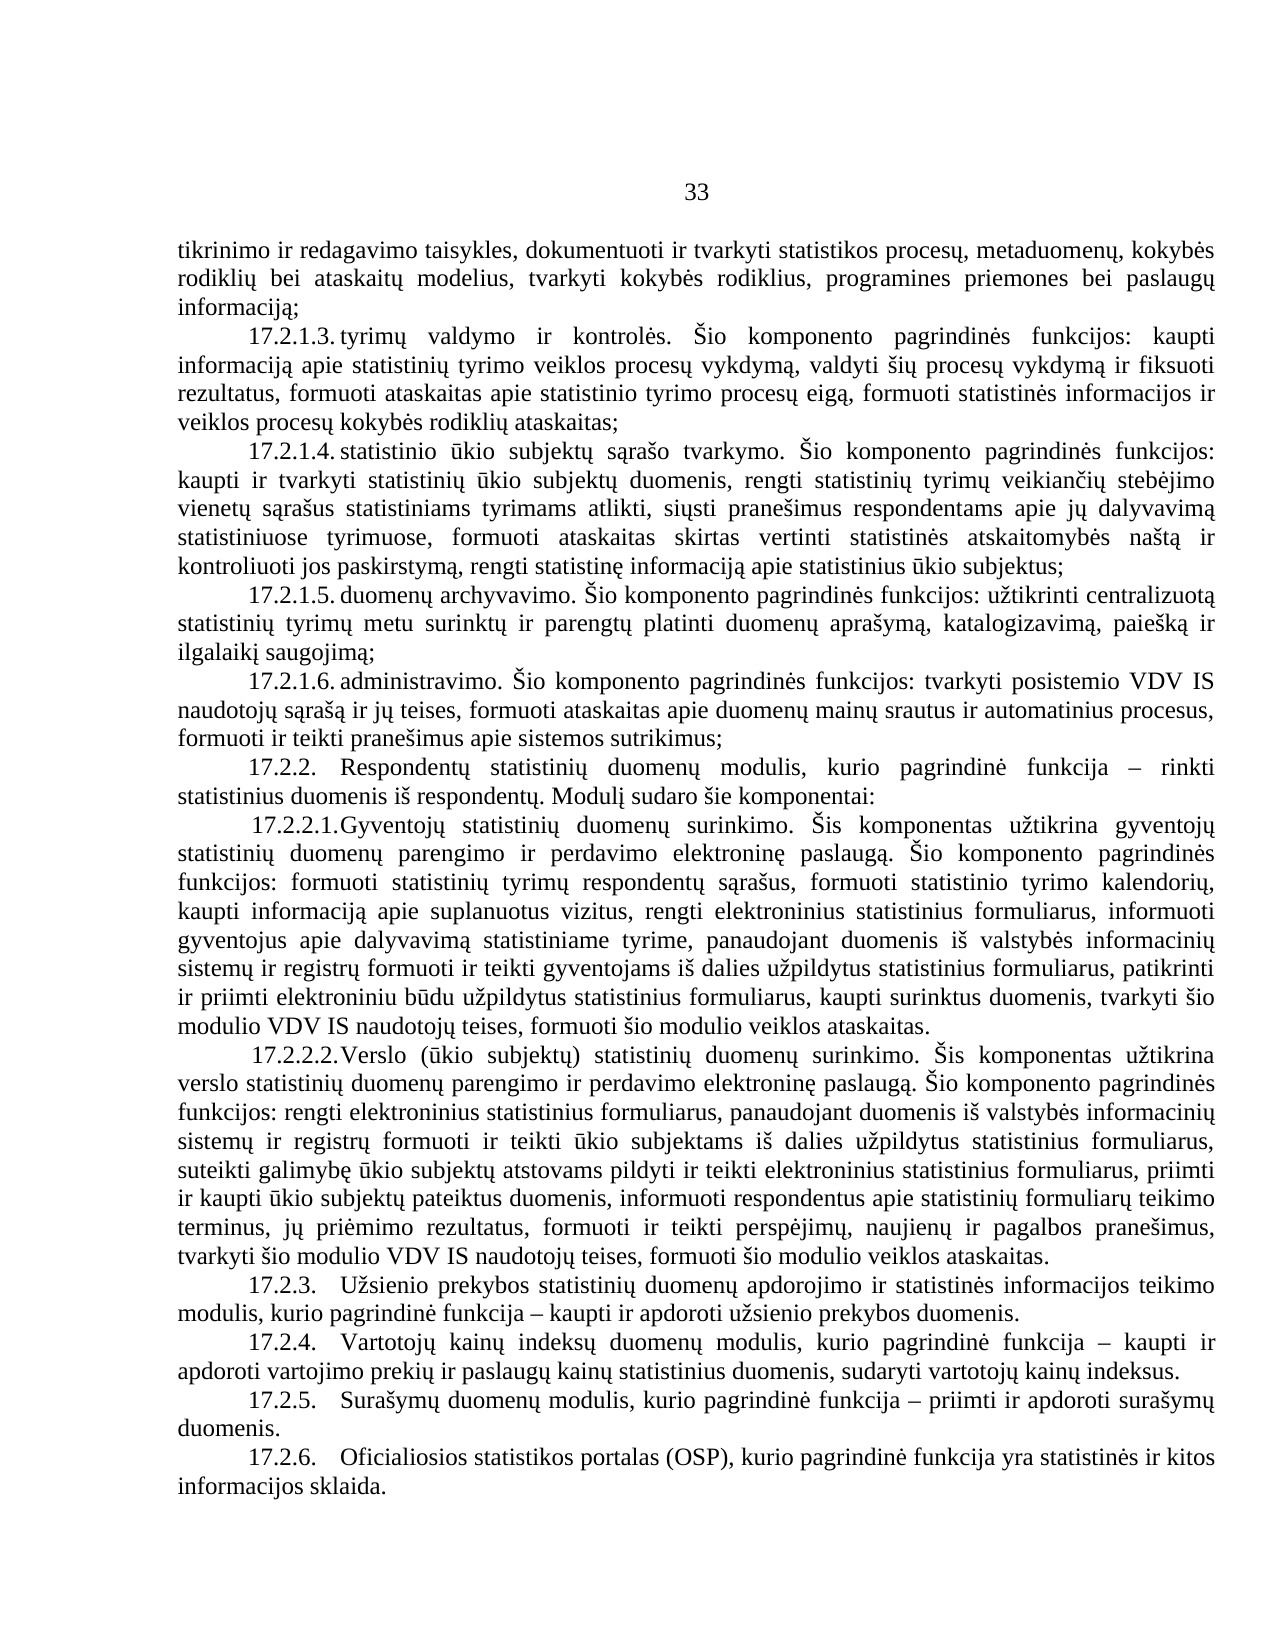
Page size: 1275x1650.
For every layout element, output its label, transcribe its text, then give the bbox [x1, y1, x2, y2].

text 17.2.1.5. duomenų archyvavimo. Šio komponento pagrindinės funkcijos: užtikrinti centralizuotą statistinių tyrimų metu surinktų ir parengtų platinti duomenų aprašymą, katalogizavimą, paiešką ir ilgalaikį saugojimą; [177, 580, 1216, 666]
text 17.2.1.6. administravimo. Šio komponento pagrindinės funkcijos: tvarkyti posistemio VDV IS naudotojų sąrašą ir jų teises, formuoti ataskaitas apie duomenų mainų srautus ir automatinius procesus, formuoti ir teikti pranešimus apie sistemos sutrikimus; [177, 666, 1216, 752]
text 17.2.6. Oficialiosios statistikos portalas (OSP), kurio pagrindinė funkcija yra statistinės ir kitos informacijos sklaida. [177, 1442, 1216, 1500]
text 17.2.1.3. tyrimų valdymo ir kontrolės. Šio komponento pagrindinės funkcijos: kaupti informaciją apie statistinių tyrimo veiklos procesų vykdymą, valdyti šių procesų vykdymą ir fiksuoti rezultatus, formuoti ataskaitas apie statistinio tyrimo procesų eigą, formuoti statistinės informacijos ir veiklos procesų kokybės rodiklių ataskaitas; [177, 321, 1216, 436]
text tikrinimo ir redagavimo taisykles, dokumentuoti ir tvarkyti statistikos procesų, metaduomenų, kokybės rodiklių bei ataskaitų modelius, tvarkyti kokybės rodiklius, programines priemones bei paslaugų informaciją; [177, 235, 1216, 321]
text 17.2.3. Užsienio prekybos statistinių duomenų apdorojimo ir statistinės informacijos teikimo modulis, kurio pagrindinė funkcija – kaupti ir apdoroti užsienio prekybos duomenis. [177, 1270, 1216, 1327]
text 17.2.2. Respondentų statistinių duomenų modulis, kurio pagrindinė funkcija – rinkti statistinius duomenis iš respondentų. Modulį sudaro šie komponentai: [177, 752, 1216, 810]
text 17.2.2.2. Verslo (ūkio subjektų) statistinių duomenų surinkimo. Šis komponentas užtikrina verslo statistinių duomenų parengimo ir perdavimo elektroninę paslaugą. Šio komponento pagrindinės funkcijos: rengti elektroninius statistinius formuliarus, panaudojant duomenis iš valstybės informacinių sistemų ir registrų formuoti ir teikti ūkio subjektams iš dalies užpildytus statistinius formuliarus, suteikti galimybę ūkio subjektų atstovams pildyti ir teikti elektroninius statistinius formuliarus, priimti ir kaupti ūkio subjektų pateiktus duomenis, informuoti respondentus apie statistinių formuliarų teikimo terminus, jų priėmimo rezultatus, formuoti ir teikti perspėjimų, naujienų ir pagalbos pranešimus, tvarkyti šio modulio VDV IS naudotojų teises, formuoti šio modulio veiklos ataskaitas. [177, 1040, 1216, 1270]
text 17.2.1.4. statistinio ūkio subjektų sąrašo tvarkymo. Šio komponento pagrindinės funkcijos: kaupti ir tvarkyti statistinių ūkio subjektų duomenis, rengti statistinių tyrimų veikiančių stebėjimo vienetų sąrašus statistiniams tyrimams atlikti, siųsti pranešimus respondentams apie jų dalyvavimą statistiniuose tyrimuose, formuoti ataskaitas skirtas vertinti statistinės atskaitomybės naštą ir kontroliuoti jos paskirstymą, rengti statistinę informaciją apie statistinius ūkio subjektus; [177, 436, 1216, 580]
text 17.2.4. Vartotojų kainų indeksų duomenų modulis, kurio pagrindinė funkcija – kaupti ir apdoroti vartojimo prekių ir paslaugų kainų statistinius duomenis, sudaryti vartotojų kainų indeksus. [177, 1327, 1216, 1385]
text 17.2.2.1. Gyventojų statistinių duomenų surinkimo. Šis komponentas užtikrina gyventojų statistinių duomenų parengimo ir perdavimo elektroninę paslaugą. Šio komponento pagrindinės funkcijos: formuoti statistinių tyrimų respondentų sąrašus, formuoti statistinio tyrimo kalendorių, kaupti informaciją apie suplanuotus vizitus, rengti elektroninius statistinius formuliarus, informuoti gyventojus apie dalyvavimą statistiniame tyrime, panaudojant duomenis iš valstybės informacinių sistemų ir registrų formuoti ir teikti gyventojams iš dalies užpildytus statistinius formuliarus, patikrinti ir priimti elektroniniu būdu užpildytus statistinius formuliarus, kaupti surinktus duomenis, tvarkyti šio modulio VDV IS naudotojų teises, formuoti šio modulio veiklos ataskaitas. [177, 810, 1216, 1040]
text 17.2.5. Surašymų duomenų modulis, kurio pagrindinė funkcija – priimti ir apdoroti surašymų duomenis. [177, 1385, 1216, 1442]
